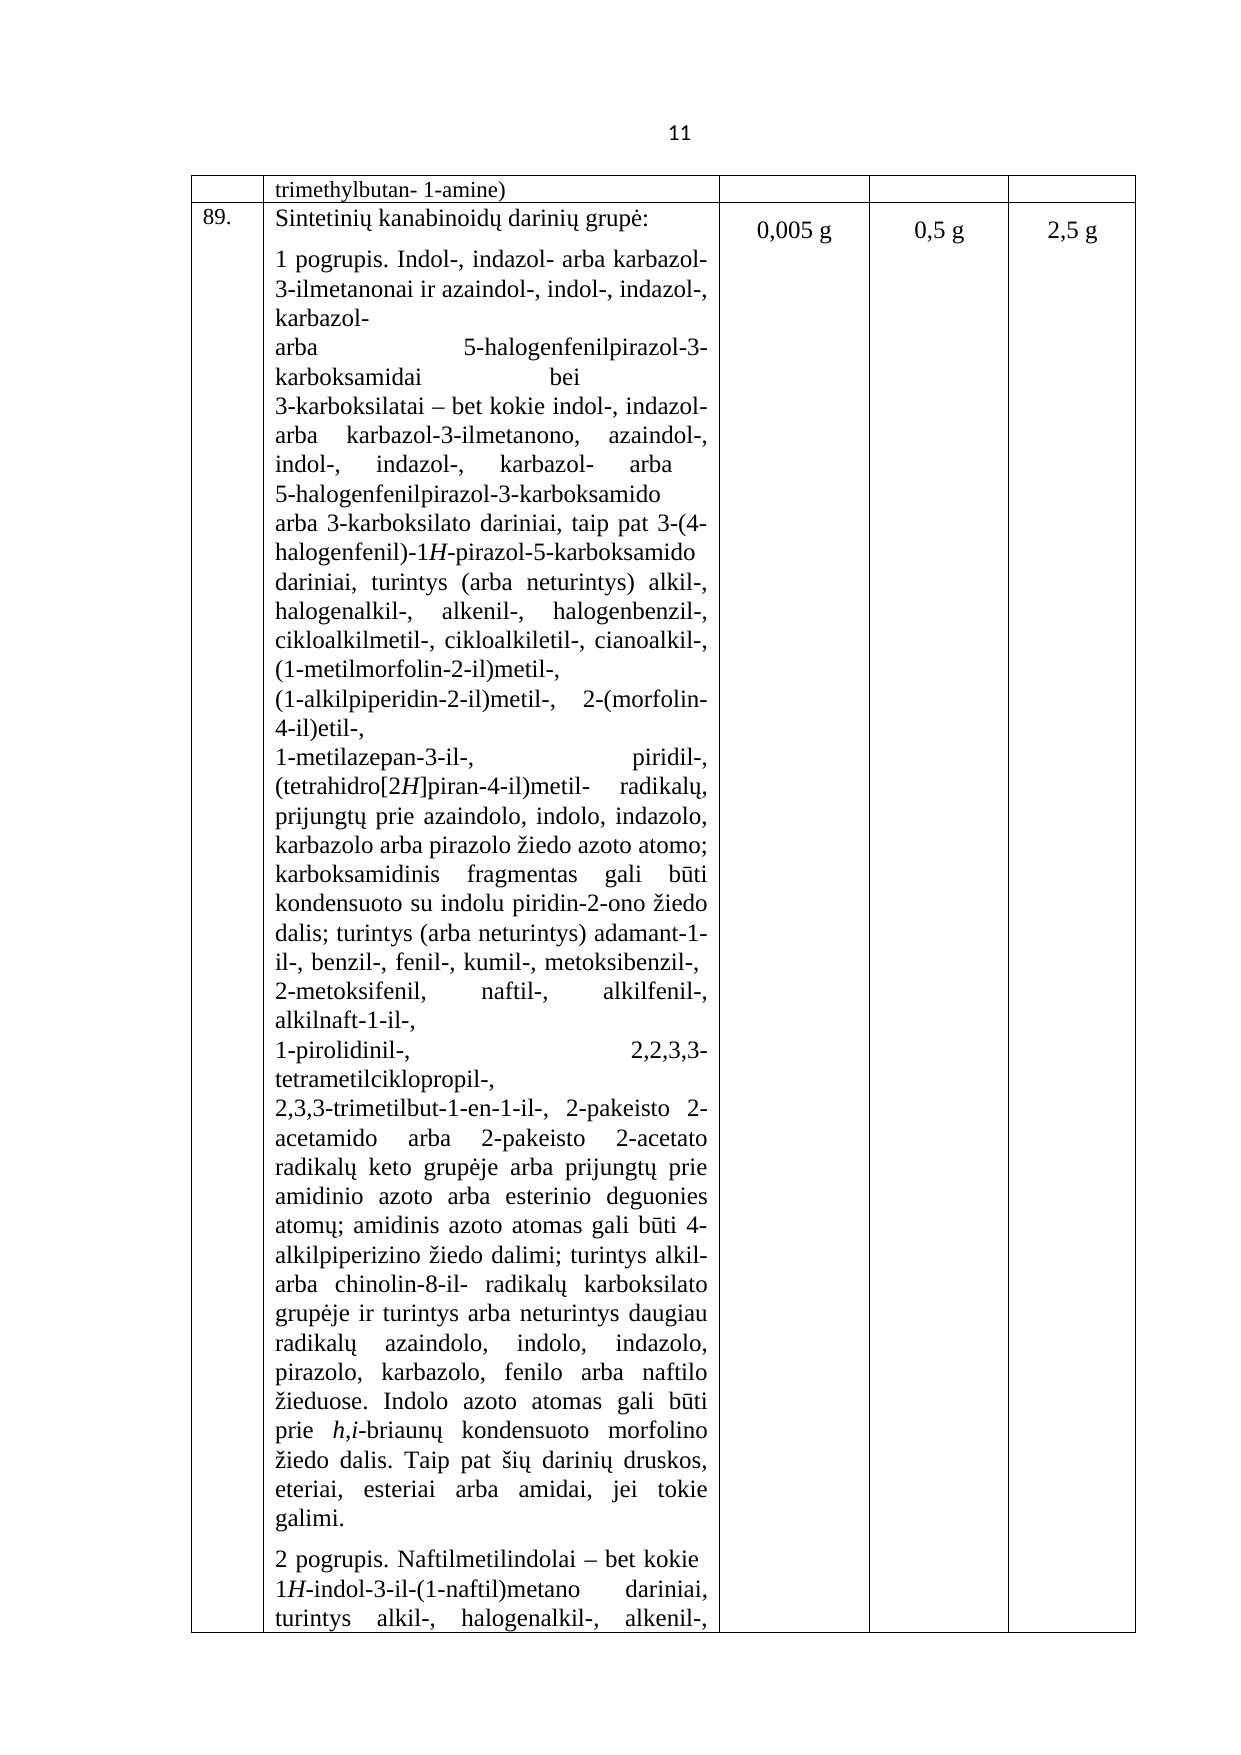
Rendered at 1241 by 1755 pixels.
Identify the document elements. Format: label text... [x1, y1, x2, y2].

table_cell [1146, 175, 1155, 202]
table_cell [1146, 202, 1155, 1632]
table_cell [187, 202, 191, 1632]
table_cell [1009, 176, 1135, 202]
table_cell 89. [192, 203, 263, 1632]
table_cell [187, 175, 191, 202]
table_cell [1136, 202, 1146, 1632]
table_cell [720, 176, 869, 202]
table_cell Sintetinių kanabinoidų darinių grupė: 1 pogrupis. Indol-, indazol- arba karbazol-3-ilmetanonai ir azaindol-, indol-, indazol-, karbazol- arba 5-halogenfenilpirazol-3-karboksamidai bei 3-karboksilatai – bet kokie indol-, indazol- arba karbazol-3-ilmetanono, azaindol-, indol-, indazol-, karbazol- arba 5-halogenfenilpirazol-3-karboksamido arba 3-karboksilato dariniai, taip pat 3-(4-halogenfenil)-1H-pirazol-5-karboksamido dariniai, turintys (arba neturintys) alkil-, halogenalkil-, alkenil-, halogenbenzil-, cikloalkilmetil-, cikloalkiletil-, cianoalkil-, (1-metilmorfolin-2-il)metil-, (1-alkilpiperidin-2-il)metil-, 2-(morfolin-4-il)etil-, 1-metilazepan-3-il-, piridil-, (tetrahidro[2H]piran-4-il)metil- radikalų, prijungtų prie azaindolo, indolo, indazolo, karbazolo arba pirazolo žiedo azoto atomo; karboksamidinis fragmentas gali būti kondensuoto su indolu piridin-2-ono žiedo dalis; turintys (arba neturintys) adamant-1-il-, benzil-, fenil-, kumil-, metoksibenzil-, 2-metoksifenil, naftil-, alkilfenil-, alkilnaft-1-il-, 1-pirolidinil-, 2,2,3,3-tetrametilciklopropil-, 2,3,3-trimetilbut-1-en-1-il-, 2-pakeisto 2-acetamido arba 2-pakeisto 2-acetato radikalų keto grupėje arba prijungtų prie amidinio azoto arba esterinio deguonies atomų; amidinis azoto atomas gali būti 4-alkilpiperizino žiedo dalimi; turintys alkil- arba chinolin-8-il- radikalų karboksilato grupėje ir turintys arba neturintys daugiau radikalų azaindolo, indolo, indazolo, pirazolo, karbazolo, fenilo arba naftilo žieduose. Indolo azoto atomas gali būti prie h,i-briaunų kondensuoto morfolino žiedo dalis. Taip pat šių darinių druskos, eteriai, esteriai arba amidai, jei tokie galimi. 2 pogrupis. Naftilmetilindolai – bet kokie 1H-indol-3-il-(1-naftil)metano dariniai, turintys alkil-, halogenalkil-, alkenil-, [264, 203, 719, 1632]
table_cell trimethylbutan- 1-amine) [264, 176, 719, 202]
table_cell 0,005 g [720, 203, 869, 1632]
table_cell 2,5 g [1009, 203, 1135, 1632]
table_cell [192, 176, 263, 202]
table_cell [870, 176, 1008, 202]
table_cell [1136, 175, 1146, 202]
table_cell 0,5 g [870, 203, 1008, 1632]
